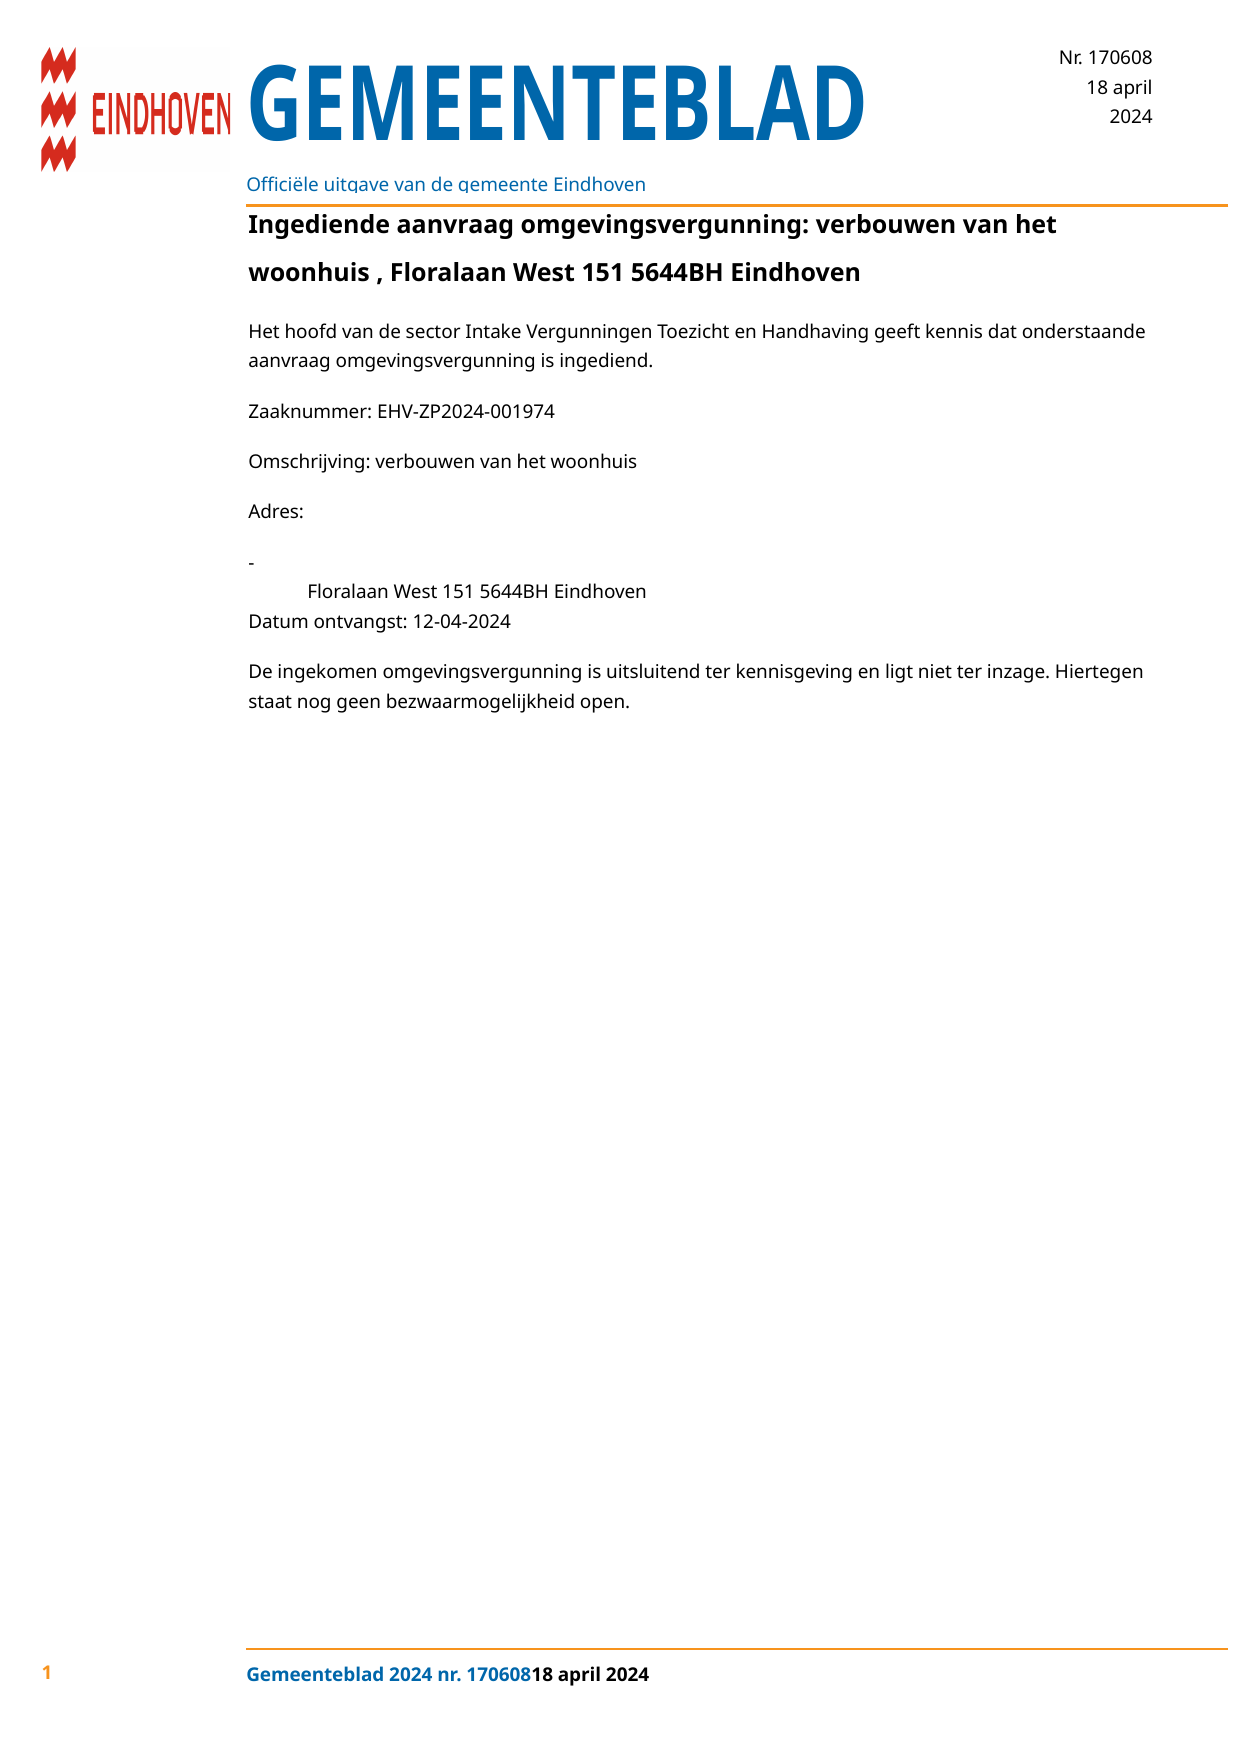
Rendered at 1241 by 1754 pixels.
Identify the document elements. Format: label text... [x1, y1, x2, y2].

picture [41, 47, 231, 172]
text Adres: [248, 499, 1152, 524]
text De ingekomen omgevingsvergunning is uitsluitend ter kennisgeving en ligt niet ter inzage. Hiertegen staat nog geen bezwaarmogelijkheid open. [248, 659, 1152, 714]
text Het hoofd van de sector Intake Vergunningen Toezicht en Handhaving geeft kennis dat onderstaande aanvraag omgevingsvergunning is ingediend. [248, 318, 1152, 373]
text Omschrijving: verbouwen van het woonhuis [248, 448, 1152, 474]
text Zaaknummer: EHV-ZP2024-001974 [248, 398, 1152, 424]
text Datum ontvangst: 12-04-2024 [248, 608, 1152, 634]
list Floralaan West 151 5644BH Eindhoven [248, 579, 1152, 604]
text Ingediende aanvraag omgevingsvergunning: verbouwen van het woonhuis , Floralaan West 151 5644BH Eindhoven [248, 207, 1152, 288]
